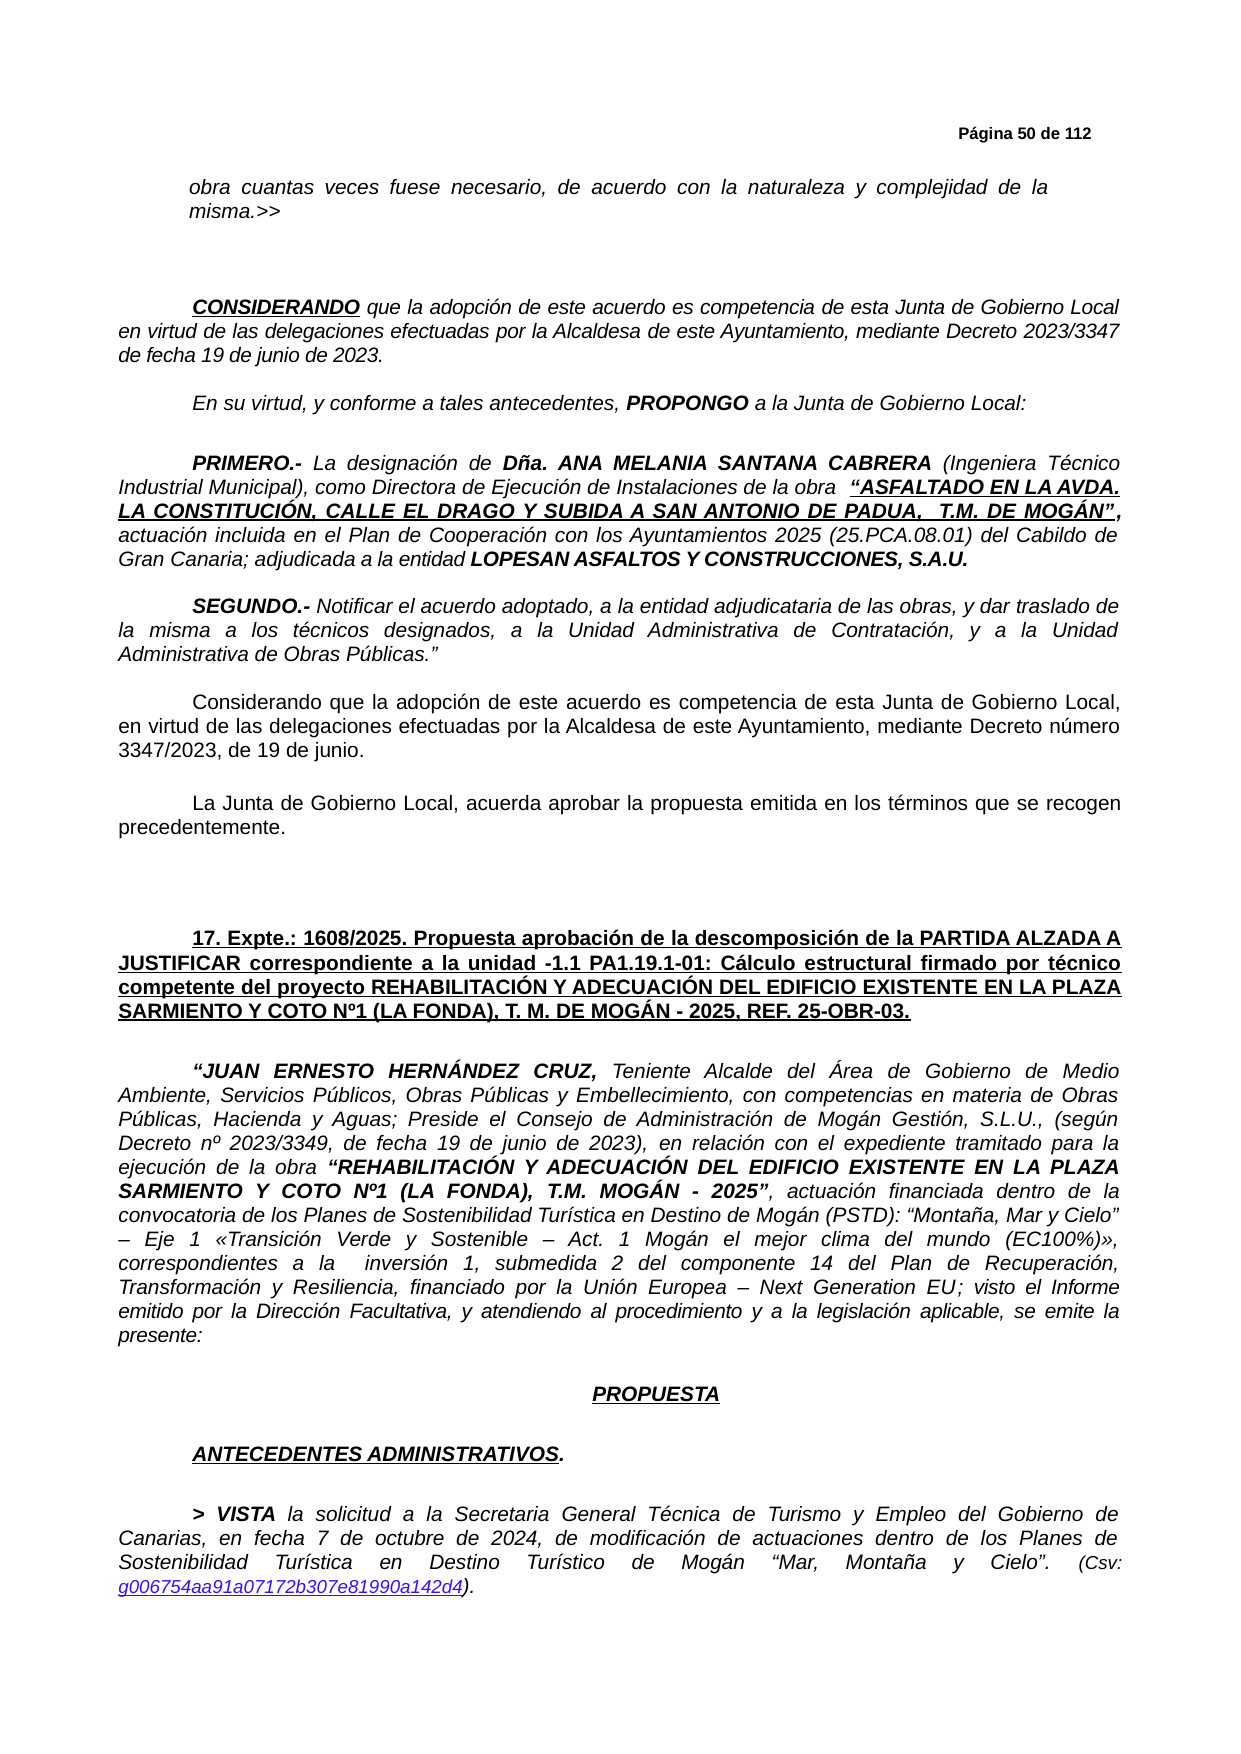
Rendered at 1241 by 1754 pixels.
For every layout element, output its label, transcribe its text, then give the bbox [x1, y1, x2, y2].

text 17. Expte.: 1608/2025. Propuesta aprobación de la descomposición de la PARTIDA ALZADA A JUSTIFICAR correspondiente a la unidad -1.1 PA1.19.1-01: Cálculo estructural firmado por técnico [118, 924, 1122, 972]
text ANTECEDENTES ADMINISTRATIVOS. [118, 1442, 1122, 1466]
text La Junta de Gobierno Local, acuerda aprobar la propuesta emitida en los términos que se recogen precedentemente. [118, 788, 1122, 839]
text CONSIDERANDO que la adopción de este acuerdo es competencia de esta Junta de Gobierno Local en virtud de las delegaciones efectuadas por la Alcaldesa de este Ayuntamiento, mediante Decreto 2023/3347 de fecha 19 de junio de 2023. [118, 295, 1122, 367]
text PRIMERO.- La designación de Dña. ANA MELANIA SANTANA CABRERA (Ingeniera Técnico Industrial Municipal), como Directora de Ejecución de Instalaciones de la obra “ASFALTADO EN LA AVDA. LA CONSTITUCIÓN, CALLE EL DRAGO Y SUBIDA A SAN ANTONIO DE PADUA, T.M. DE MOGÁN”, actuación incluida en el Plan de Cooperación con los Ayuntamientos 2025 (25.PCA.08.01) del Cabildo de Gran Canaria; adjudicada a la entidad LOPESAN ASFALTOS Y CONSTRUCCIONES, S.A.U. [118, 451, 1122, 570]
text > VISTA la solicitud a la Secretaria General Técnica de Turismo y Empleo del Gobierno de Canarias, en fecha 7 de octubre de 2024, de modificación de actuaciones dentro de los Planes de Sostenibilidad Turística en Destino Turístico de Mogán “Mar, Montaña y Cielo”. (Csv: g006754aa91a07172b307e81990a142d4). [118, 1502, 1122, 1598]
text Considerando que la adopción de este acuerdo es competencia de esta Junta de Gobierno Local, en virtud de las delegaciones efectuadas por la Alcaldesa de este Ayuntamiento, mediante Decreto número 3347/2023, de 19 de junio. [118, 690, 1122, 762]
text “JUAN ERNESTO HERNÁNDEZ CRUZ, Teniente Alcalde del Área de Gobierno de Medio Ambiente, Servicios Públicos, Obras Públicas y Embellecimiento, con competencias en materia de Obras Públicas, Hacienda y Aguas; Preside el Consejo de Administración de Mogán Gestión, S.L.U., (según Decreto nº 2023/3349, de fecha 19 de junio de 2023), en relación con el expediente tramitado para la ejecución de la obra “REHABILITACIÓN Y ADECUACIÓN DEL EDIFICIO EXISTENTE EN LA PLAZA SARMIENTO Y COTO Nº1 (LA FONDA), T.M. MOGÁN - 2025”, actuación financiada dentro de la convocatoria de los Planes de Sostenibilidad Turística en Destino de Mogán (PSTD): “Montaña, Mar y Cielo” – Eje 1 «Transición Verde y Sostenible – Act. 1 Mogán el mejor clima del mundo (EC100%)», correspondientes a la inversión 1, submedida 2 del componente 14 del Plan de Recuperación, Transformación y Resiliencia, financiado por la Unión Europea – Next Generation EU; visto el Informe emitido por la Dirección Facultativa, y atendiendo al procedimiento y a la legislación aplicable, se emite la presente: [118, 1059, 1122, 1346]
text competente del proyecto REHABILITACIÓN Y ADECUACIÓN DEL EDIFICIO EXISTENTE EN LA PLAZA [118, 973, 1122, 996]
text SARMIENTO Y COTO Nº1 (LA FONDA), T. M. DE MOGÁN - 2025, REF. 25-OBR-03. [118, 997, 1122, 1022]
text SEGUNDO.- Notificar el acuerdo adoptado, a la entidad adjudicataria de las obras, y dar traslado de la misma a los técnicos designados, a la Unidad Administrativa de Contratación, y a la Unidad Administrativa de Obras Públicas.” [118, 594, 1122, 666]
text En su virtud, y conforme a tales antecedentes, PROPONGO a la Junta de Gobierno Local: [118, 391, 1122, 415]
text PROPUESTA [118, 1382, 1122, 1406]
text obra cuantas veces fuese necesario, de acuerdo con la naturaleza y complejidad de la misma.>> [189, 175, 1051, 223]
